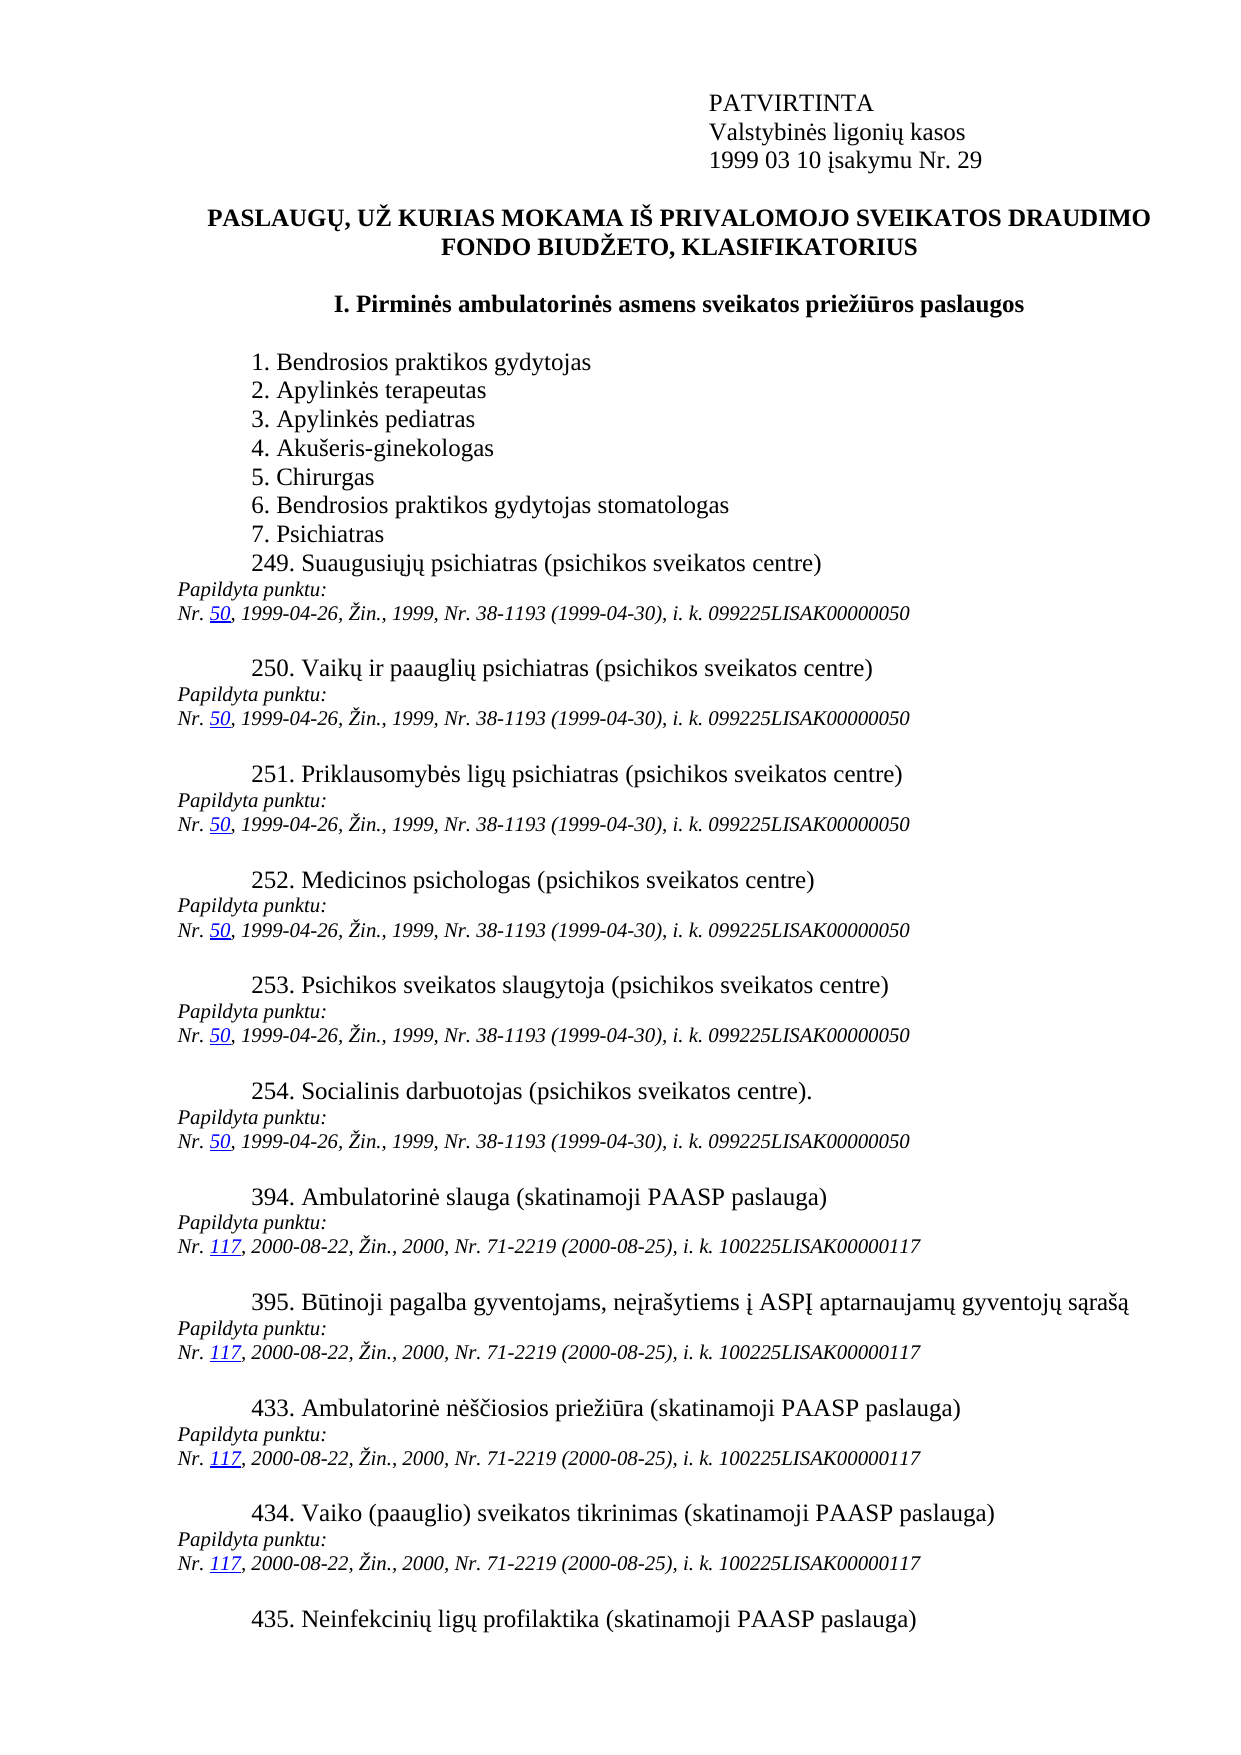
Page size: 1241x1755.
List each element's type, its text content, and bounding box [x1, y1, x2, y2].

text Papildyta punktu: [177, 1210, 1181, 1234]
text I. Pirminės ambulatorinės asmens sveikatos priežiūros paslaugos [177, 289, 1181, 318]
text 6. Bendrosios praktikos gydytojas stomatologas [177, 490, 1181, 519]
text 254. Socialinis darbuotojas (psichikos sveikatos centre). [177, 1076, 1181, 1105]
text Papildyta punktu: [177, 1105, 1181, 1129]
text 1999 03 10 įsakymu Nr. 29 [177, 145, 1181, 174]
text Papildyta punktu: [177, 1527, 1181, 1551]
text 252. Medicinos psichologas (psichikos sveikatos centre) [177, 865, 1181, 893]
text Paslaugų, už kurias mokama iš Privalomojo sveikatos draudimo fondo biudžeto, klasifikatorius [177, 203, 1181, 260]
text 2. Apylinkės terapeutas [177, 375, 1181, 404]
text Papildyta punktu: [177, 1422, 1181, 1446]
text Papildyta punktu: [177, 893, 1181, 917]
text 434. Vaiko (paauglio) sveikatos tikrinimas (skatinamoji PAASP paslauga) [177, 1498, 1181, 1527]
text 394. Ambulatorinė slauga (skatinamoji PAASP paslauga) [177, 1182, 1181, 1210]
text 253. Psichikos sveikatos slaugytoja (psichikos sveikatos centre) [177, 970, 1181, 999]
text 249. Suaugusiųjų psichiatras (psichikos sveikatos centre) [177, 548, 1181, 577]
text Nr. 50, 1999-04-26, Žin., 1999, Nr. 38-1193 (1999-04-30), i. k. 099225LISAK00000050 [177, 1129, 1181, 1153]
text 7. Psichiatras [177, 519, 1181, 548]
text Nr. 50, 1999-04-26, Žin., 1999, Nr. 38-1193 (1999-04-30), i. k. 099225LISAK00000050 [177, 601, 1181, 625]
text PATVIRTINTA [177, 88, 1181, 117]
text Papildyta punktu: [177, 788, 1181, 812]
text Valstybinės ligonių kasos [177, 117, 1181, 145]
text Papildyta punktu: [177, 682, 1181, 706]
text 433. Ambulatorinė nėščiosios priežiūra (skatinamoji PAASP paslauga) [177, 1393, 1181, 1422]
text Nr. 117, 2000-08-22, Žin., 2000, Nr. 71-2219 (2000-08-25), i. k. 100225LISAK00000117 [177, 1551, 1181, 1575]
text Nr. 50, 1999-04-26, Žin., 1999, Nr. 38-1193 (1999-04-30), i. k. 099225LISAK00000050 [177, 706, 1181, 730]
text Nr. 50, 1999-04-26, Žin., 1999, Nr. 38-1193 (1999-04-30), i. k. 099225LISAK00000050 [177, 812, 1181, 836]
text Papildyta punktu: [177, 1316, 1181, 1340]
text Nr. 117, 2000-08-22, Žin., 2000, Nr. 71-2219 (2000-08-25), i. k. 100225LISAK00000117 [177, 1340, 1181, 1364]
text Papildyta punktu: [177, 577, 1181, 601]
text 1. Bendrosios praktikos gydytojas [177, 347, 1181, 375]
text Nr. 117, 2000-08-22, Žin., 2000, Nr. 71-2219 (2000-08-25), i. k. 100225LISAK00000117 [177, 1446, 1181, 1470]
text Nr. 50, 1999-04-26, Žin., 1999, Nr. 38-1193 (1999-04-30), i. k. 099225LISAK00000050 [177, 917, 1181, 942]
text 4. Akušeris-ginekologas [177, 433, 1181, 462]
text 395. Būtinoji pagalba gyventojams, neįrašytiems į ASPĮ aptarnaujamų gyventojų sąrašą [177, 1287, 1181, 1316]
text 435. Neinfekcinių ligų profilaktika (skatinamoji PAASP paslauga) [177, 1604, 1181, 1633]
text 251. Priklausomybės ligų psichiatras (psichikos sveikatos centre) [177, 759, 1181, 788]
text Nr. 50, 1999-04-26, Žin., 1999, Nr. 38-1193 (1999-04-30), i. k. 099225LISAK00000050 [177, 1023, 1181, 1047]
text Nr. 117, 2000-08-22, Žin., 2000, Nr. 71-2219 (2000-08-25), i. k. 100225LISAK00000117 [177, 1234, 1181, 1258]
text Papildyta punktu: [177, 999, 1181, 1023]
text 250. Vaikų ir paauglių psichiatras (psichikos sveikatos centre) [177, 653, 1181, 682]
text 3. Apylinkės pediatras [177, 404, 1181, 433]
text 5. Chirurgas [177, 462, 1181, 490]
